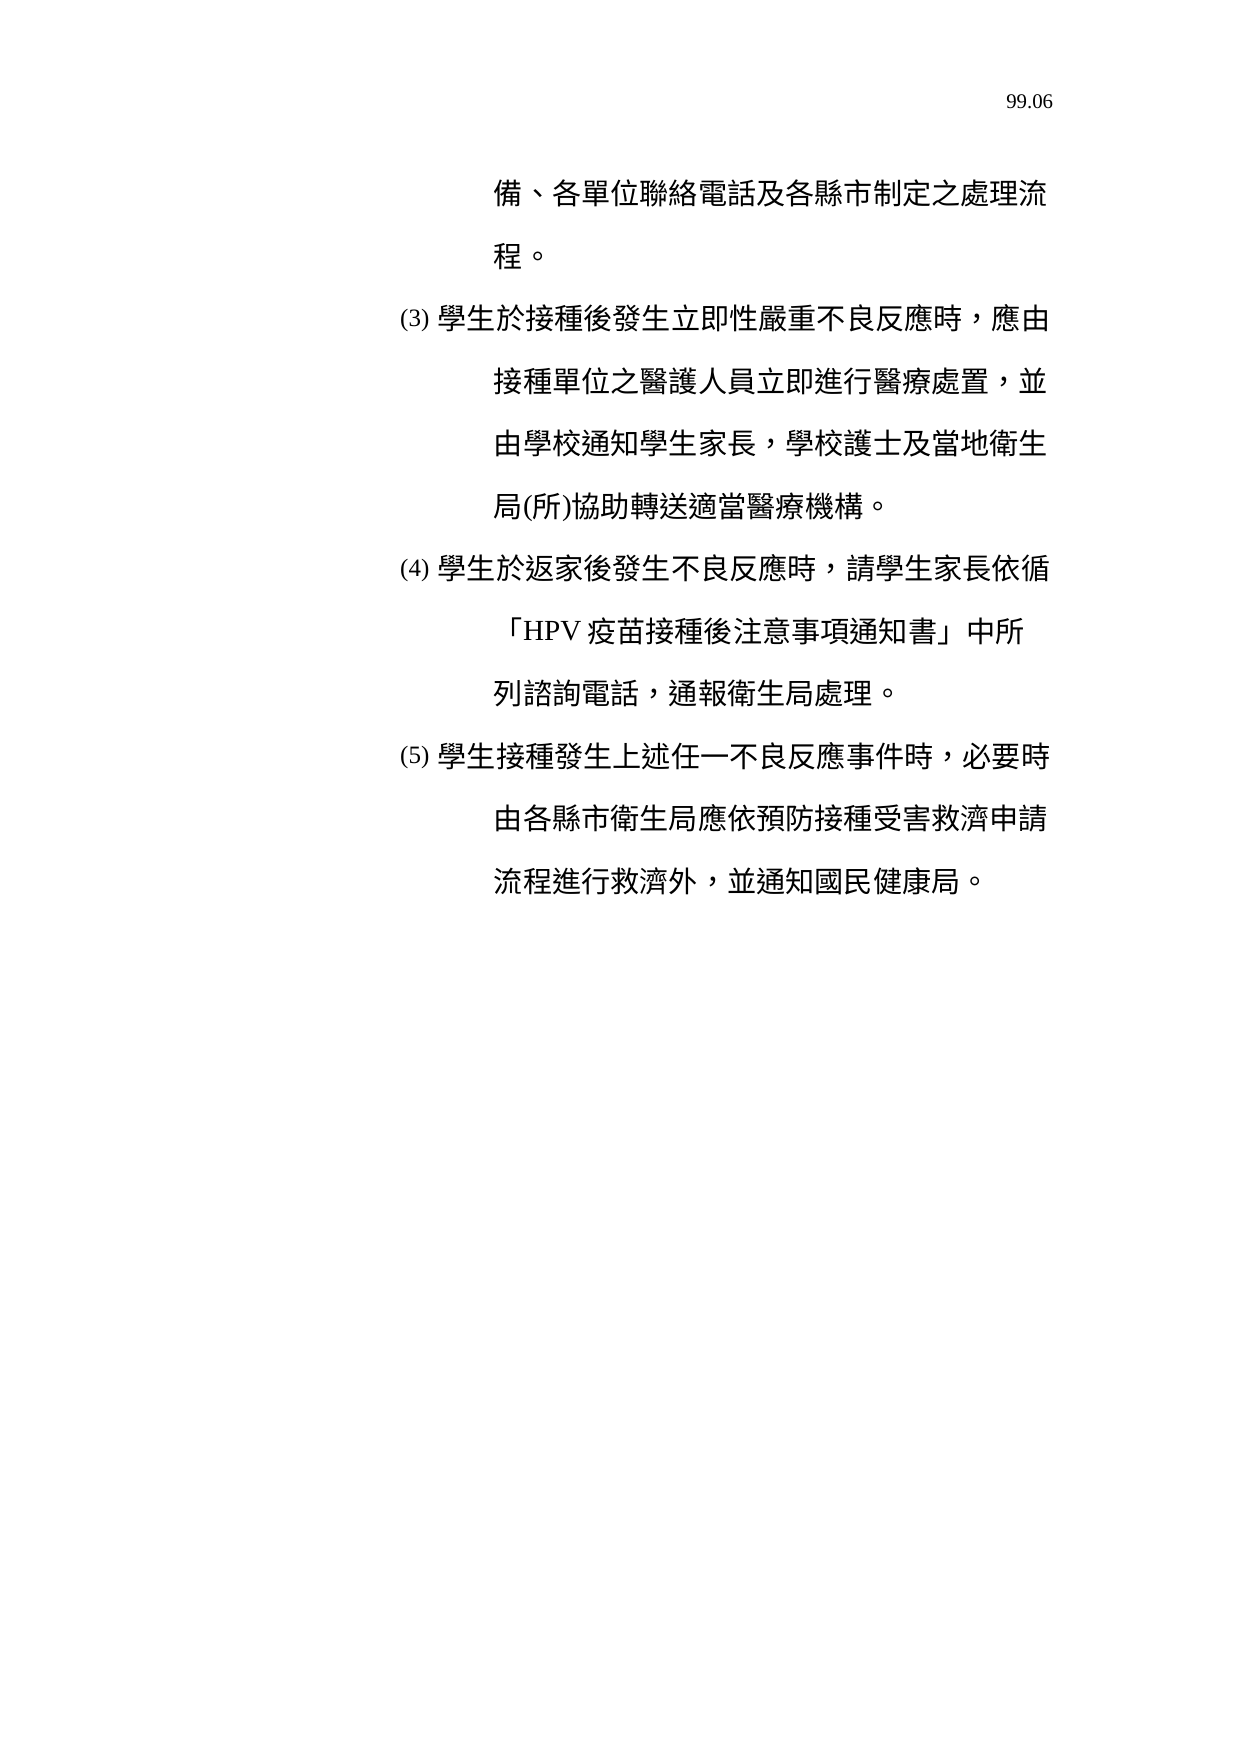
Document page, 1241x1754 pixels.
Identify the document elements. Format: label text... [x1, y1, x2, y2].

list 學生接種發生上述任一不良反應事件時，必要時由各縣市衛生局應依預防接種受害救濟申請流程進行救濟外，並通知國民健康局。 [400, 713, 1053, 900]
list 學生於接種後發生立即性嚴重不良反應時，應由接種單位之醫護人員立即進行醫療處置，並由學校通知學生家長，學校護士及當地衛生局(所)協助轉送適當醫療機構。 [400, 275, 1053, 525]
list 備、各單位聯絡電話及各縣市制定之處理流程。 [400, 150, 1053, 275]
list 學生於返家後發生不良反應時，請學生家長依循「HPV疫苗接種後注意事項通知書」中所列諮詢電話，通報衛生局處理。 [400, 525, 1053, 713]
